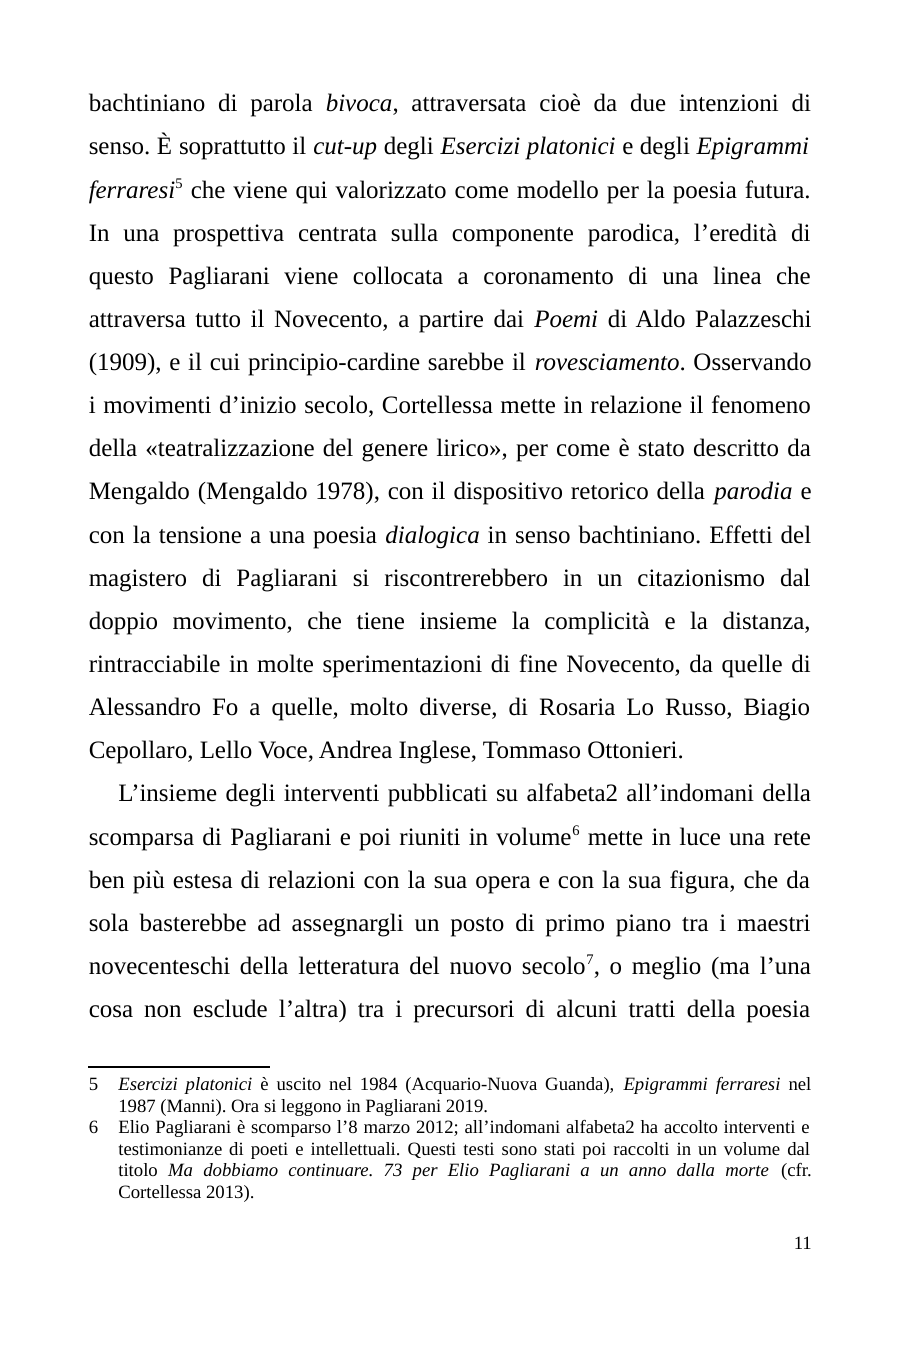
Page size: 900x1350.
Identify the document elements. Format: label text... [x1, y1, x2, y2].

text Elio Pagliarani è scomparso l’8 marzo 2012; all’indomani alfabeta2 ha accolto interventi e testimonianze di poeti e intellettuali. Questi testi sono stati poi raccolti in un volume dal titolo Ma dobbiamo continuare. 73 per Elio Pagliarani a un anno dalla morte (cfr. Cortellessa 2013). [88, 1116, 811, 1202]
text In un altro contributo raccolto nel volume del 2006 (Cortellessa 2006: 44-60) Cortellessa attribuisce a Pagliarani un magistero ancora più ampio, collocandolo, in questo caso, a capostipite di un orientamento rilevante e variamente declinato nella poesia di fine secolo. Pagliarani docet è il titolo di un paragrafo all’interno del saggio. È un magistero che fa perno sulla parodia, intesa come ripetizione a distanza critica, in una dialettica di complicità e distanza, sulla scia, principalmente, delle tesi di Linda Hutcheon, o nel senso bachtiniano di parola bivoca, attraversata cioè da due intenzioni di senso. È soprattutto il cut-up degli Esercizi platonici e degli Epigrammi ferraresi che viene qui valorizzato come modello per la poesia futura. In una prospettiva centrata sulla componente parodica, l’eredità di questo Pagliarani viene collocata a coronamento di una linea che attraversa tutto il Novecento, a partire dai Poemi di Aldo Palazzeschi (1909), e il cui principio-cardine sarebbe il rovesciamento. Osservando i movimenti d’inizio secolo, Cortellessa mette in relazione il fenomeno della «teatralizzazione del genere lirico», per come è stato descritto da Mengaldo (Mengaldo 1978), con il dispositivo retorico della parodia e con la tensione a una poesia dialogica in senso bachtiniano. Effetti del magistero di Pagliarani si riscontrerebbero in un citazionismo dal doppio movimento, che tiene insieme la complicità e la distanza, rintracciabile in molte sperimentazioni di fine Novecento, da quelle di Alessandro Fo a quelle, molto diverse, di Rosaria Lo Russo, Biagio Cepollaro, Lello Voce, Andrea Inglese, Tommaso Ottonieri. [88, 88, 811, 764]
text L’insieme degli interventi pubblicati su alfabeta2 all’indomani della scomparsa di Pagliarani e poi riuniti in volume mette in luce una rete ben più estesa di relazioni con la sua opera e con la sua figura, che da sola basterebbe ad assegnargli un posto di primo piano tra i maestri novecenteschi della letteratura del nuovo secolo, o meglio (ma l’una cosa non esclude l’altra) tra i precursori di alcuni tratti della poesia [88, 778, 811, 1023]
text Esercizi platonici è uscito nel 1984 (Acquario-Nuova Guanda), Epigrammi ferraresi nel 1987 (Manni). Ora si leggono in Pagliarani 2019. [88, 1073, 811, 1116]
